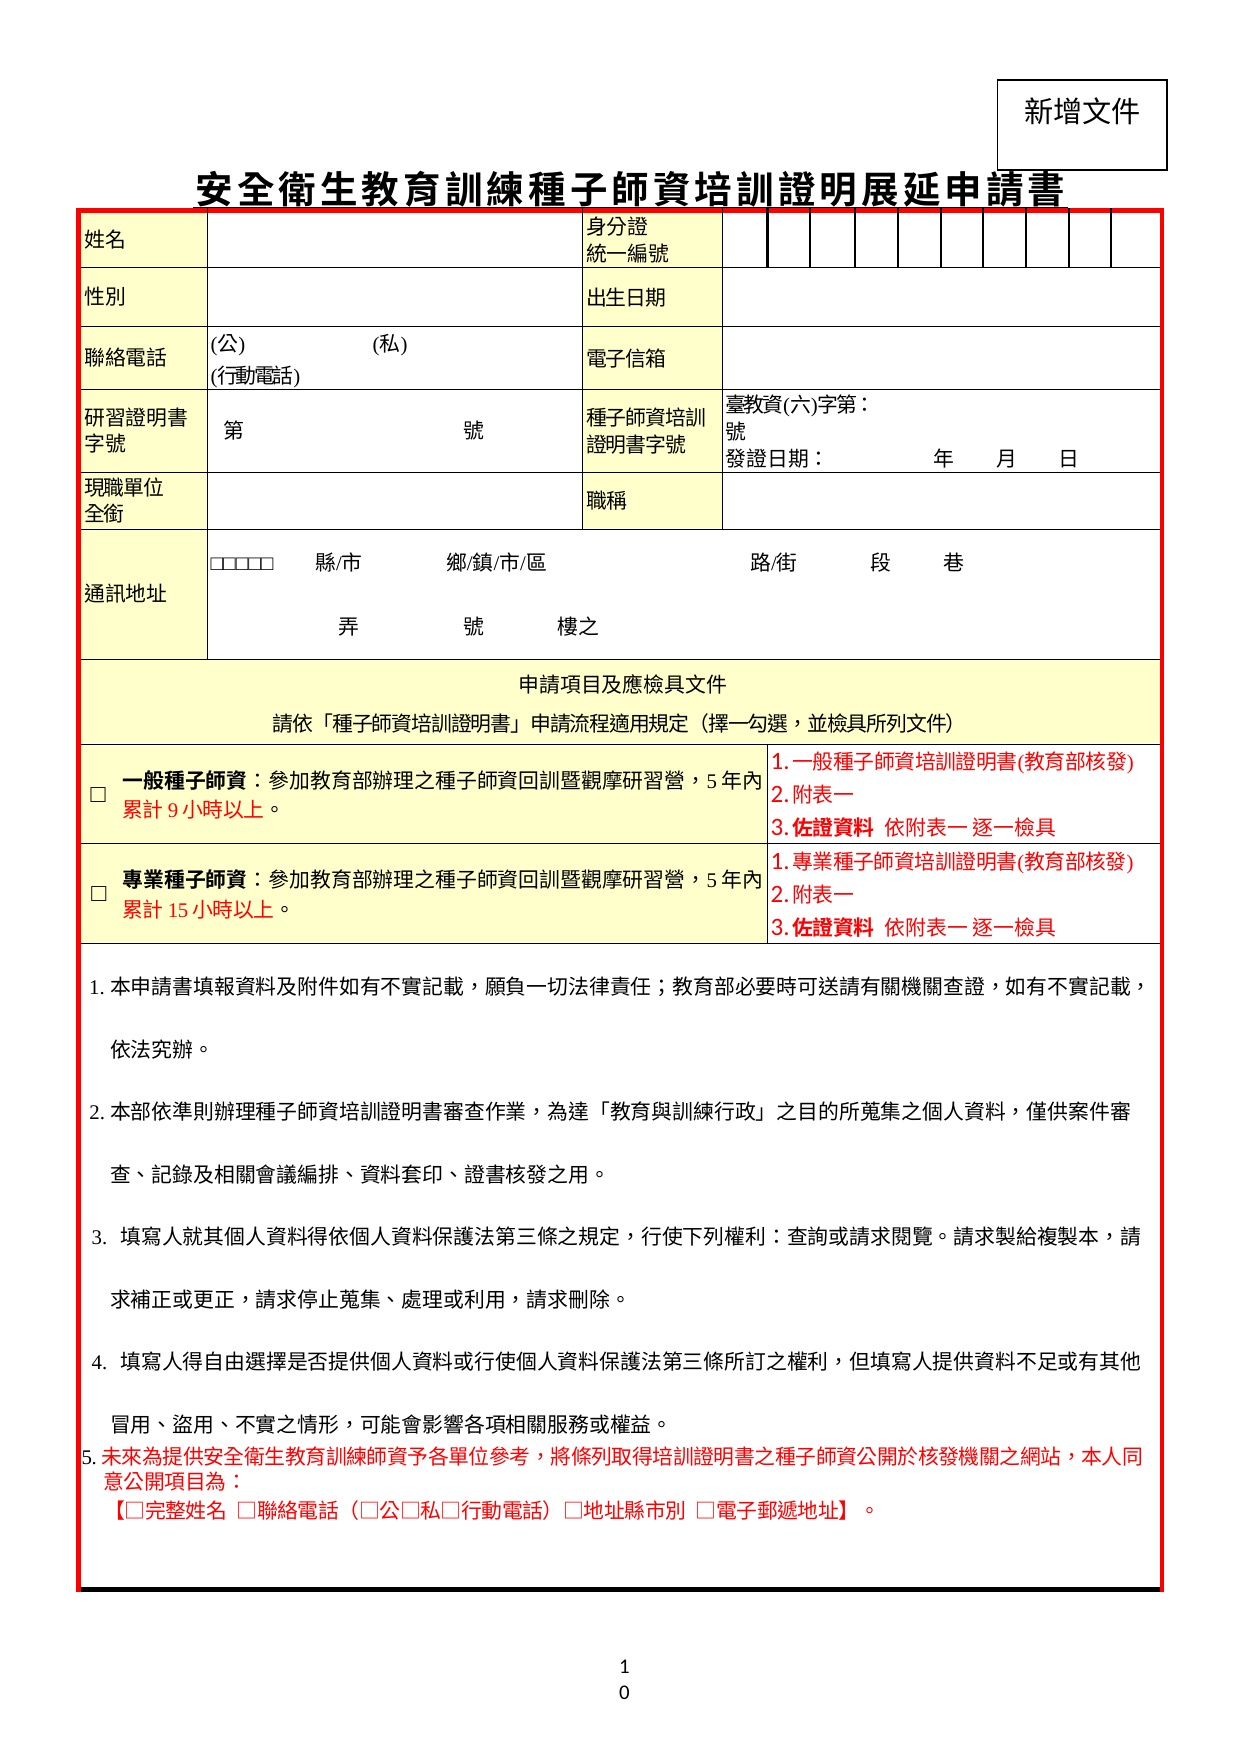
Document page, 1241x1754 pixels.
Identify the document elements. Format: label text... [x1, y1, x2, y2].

table_cell 專業種子師資培訓證明書(教育部核發) 附表一 佐證資料 依附表一 逐一檢具 [768, 844, 1160, 943]
table_header [899, 213, 940, 267]
text 安全衛生教育訓練種子師資培訓證明展延申請書 [0, 146, 1162, 208]
table_cell 一般種子師資培訓證明書(教育部核發) 附表一 佐證資料 依附表一 逐一檢具 [768, 745, 1160, 843]
table_header [208, 213, 582, 267]
table_cell 一般種子師資：參加教育部辦理之種子師資回訓暨觀摩研習營，5年內累計9小時以上。 [119, 745, 767, 843]
text 新增文件 [1013, 88, 1151, 131]
table_header [942, 213, 982, 267]
table_cell 現職單位 全銜 [81, 473, 207, 528]
table_cell 聯絡電話 [81, 327, 207, 389]
table_cell □□□□□ 縣/市 鄉/鎮/市/區 路/街 段 巷 弄 號 樓之 [208, 530, 1160, 659]
table_header [984, 213, 1025, 267]
table_cell 電子信箱 [583, 327, 722, 389]
table_header 身分證 統一編號 [583, 213, 722, 267]
table_cell 通訊地址 [81, 530, 207, 659]
table_cell 種子師資培訓證明書字號 [583, 390, 722, 472]
table_header 姓名 [81, 213, 207, 267]
table_cell (公) (私) (行動電話) [208, 327, 582, 389]
table_cell 專業種子師資：參加教育部辦理之種子師資回訓暨觀摩研習營，5年內累計15小時以上。 [119, 844, 767, 943]
table_cell 研習證明書字號 [81, 390, 207, 472]
table_cell 臺教資(六)字第： 號 發證日期： 年 月 日 [723, 390, 1160, 472]
table_cell □ [81, 844, 119, 943]
table_cell 申請項目及應檢具文件 請依「種子師資培訓證明書」申請流程適用規定（擇一勾選，並檢具所列文件） [81, 660, 1160, 743]
table_cell 出生日期 [583, 268, 722, 326]
table_cell 第 號 [208, 390, 582, 472]
table_cell [723, 473, 1160, 528]
table_header [769, 213, 809, 267]
table_cell 性別 [81, 268, 207, 326]
table_cell 職稱 [583, 473, 722, 528]
table_cell 1. 本申請書填報資料及附件如有不實記載，願負一切法律責任；教育部必要時可送請有關機關查證，如有不實記載，依法究辦。 2. 本部依準則辦理種子師資培訓證明書審查作業，為達「教育與訓練行政」之目的所蒐集之個人資料，僅供案件審查、記錄及相關會議編排、資料套印、證書核發之用。 3. 填寫人就其個人資料得依個人資料保護法第三條之規定，行使下列權利：查詢或請求閱覽。請求製給複製本，請求補正或更正，請求停止蒐集、處理或利用，請求刪除。 4. 填寫人得自由選擇是否提供個人資料或行使個人資料保護法第三條所訂之權利，但填寫人提供資料不足或有其他冒用、盜用、不實之情形，可能會影響各項相關服務或權益。 5. 未來為提供安全衛生教育訓練師資予各單位參考，將條列取得培訓證明書之種子師資公開於核發機關之網站，本人同意公開項目為： 【□完整姓名 □聯絡電話（□公□私□行動電話）□地址縣市別 □電子郵遞地址】。 [81, 944, 1160, 1587]
table_cell □ [81, 745, 119, 843]
table_cell [208, 268, 582, 326]
table_header [1070, 213, 1110, 267]
table_cell [723, 327, 1160, 389]
table_header [811, 213, 854, 267]
table_cell [723, 268, 1160, 326]
table_header [1112, 213, 1160, 267]
table_header [856, 213, 897, 267]
table_cell [208, 473, 582, 528]
table_header [1027, 213, 1068, 267]
table_header [723, 213, 766, 267]
